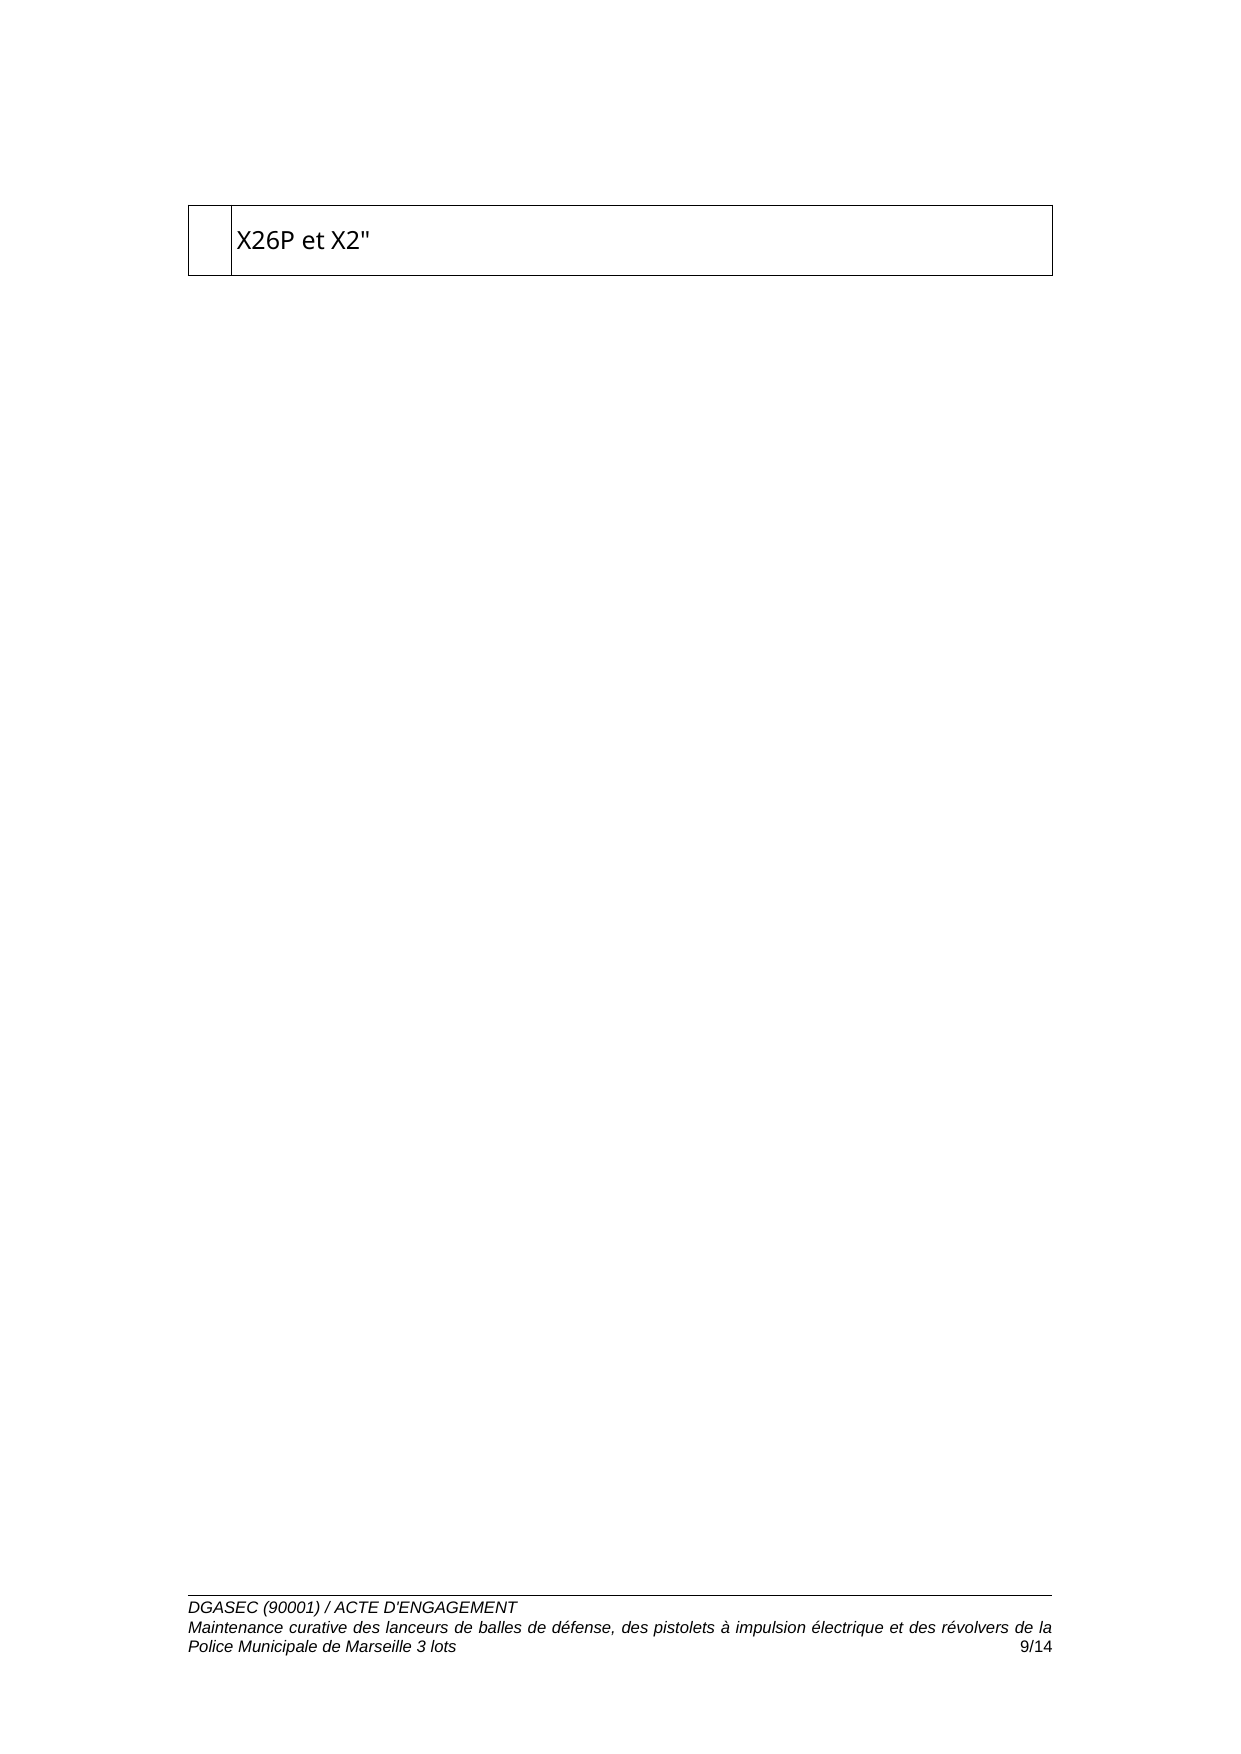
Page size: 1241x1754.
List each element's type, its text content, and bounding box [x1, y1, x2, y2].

table_cell X26P et X2" [232, 206, 1052, 275]
table_cell [189, 206, 231, 275]
